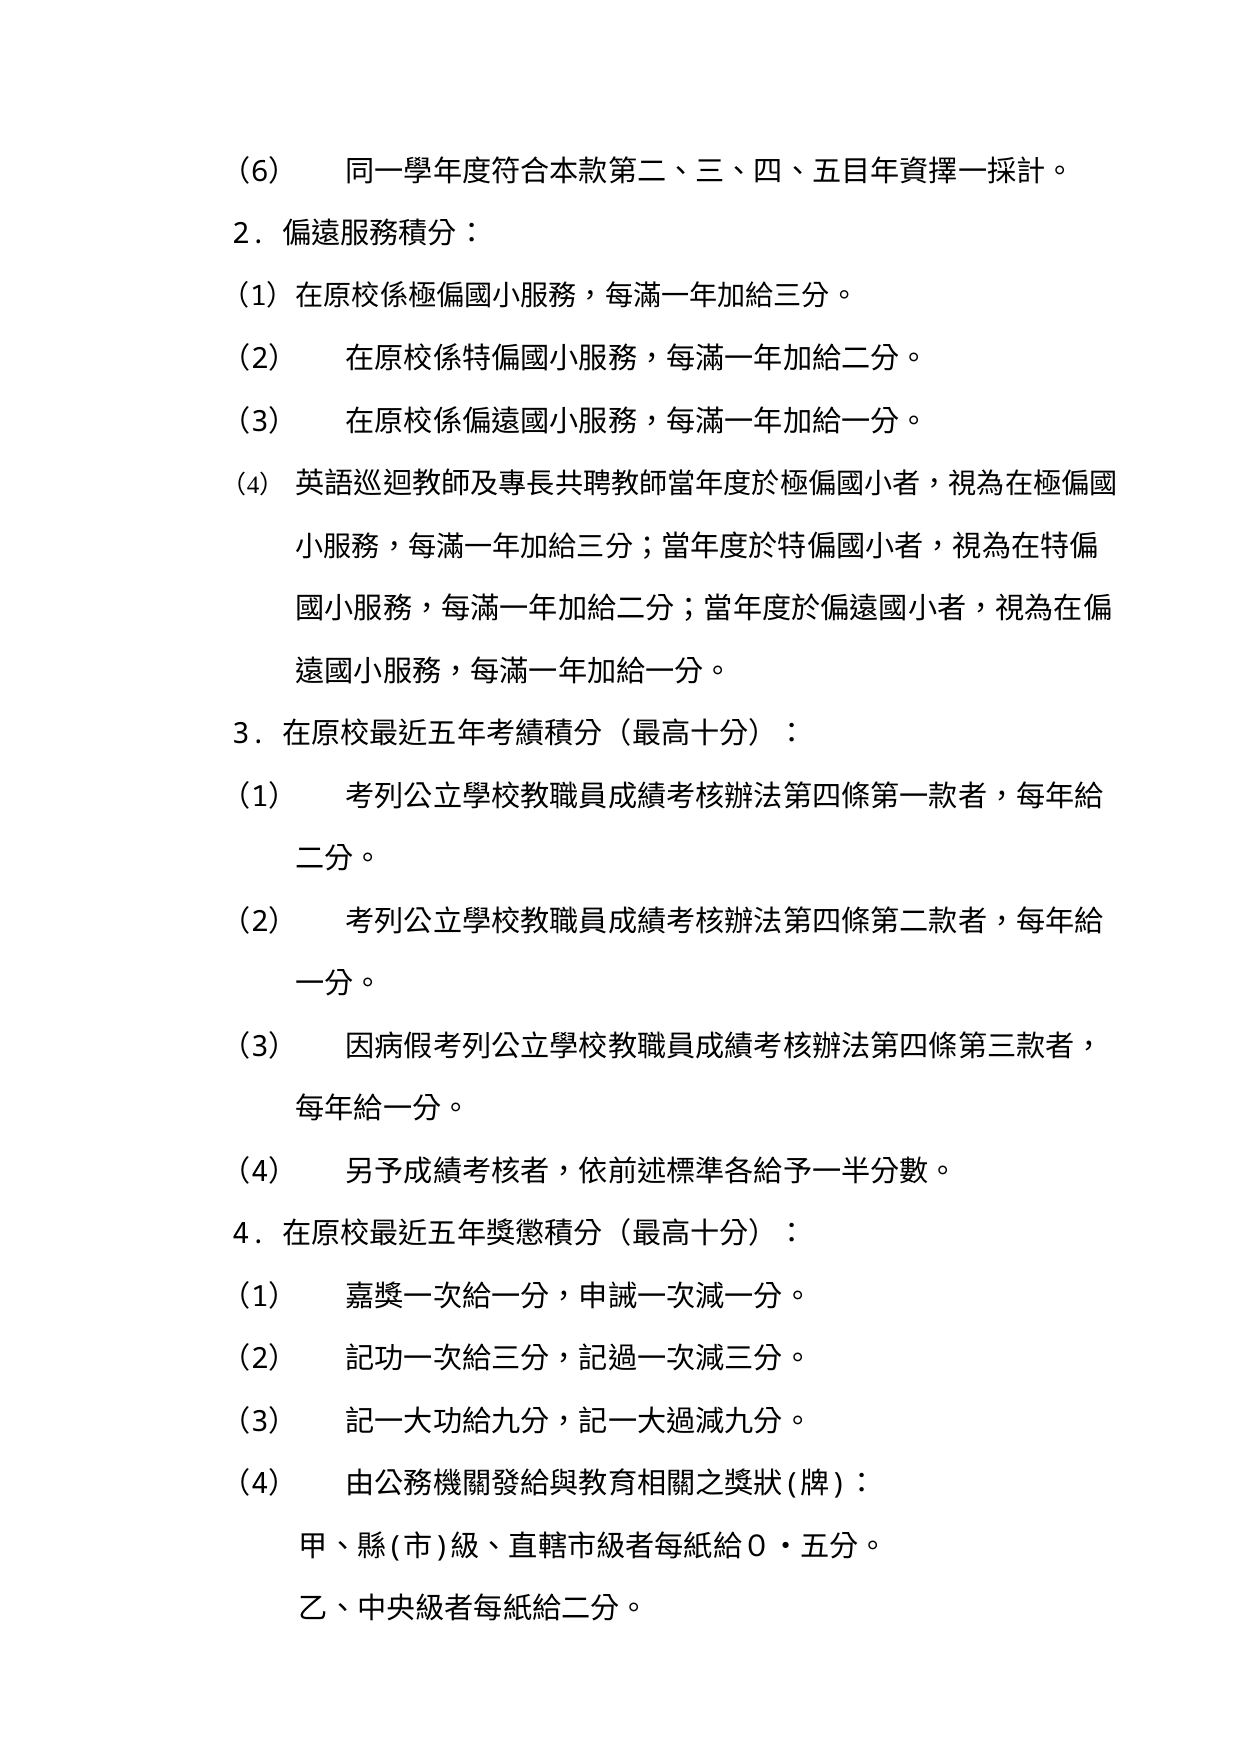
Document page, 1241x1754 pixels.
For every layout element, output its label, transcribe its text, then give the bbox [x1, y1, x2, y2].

list 在原校最近五年考績積分（最高十分）： [232, 689, 1122, 752]
list 在原校最近五年獎懲積分（最高十分）： [232, 1189, 1122, 1252]
list 考列公立學校教職員成績考核辦法第四條第一款者，每年給二分。 [222, 752, 1122, 877]
list 在原校係特偏國小服務，每滿一年加給二分。 [222, 314, 1122, 377]
list 考列公立學校教職員成績考核辦法第四條第二款者，每年給一分。 [222, 877, 1122, 1002]
list 嘉獎一次給一分，申誡一次減一分。 [222, 1252, 1122, 1314]
list 記一大功給九分，記一大過減九分。 [222, 1377, 1122, 1439]
list 因病假考列公立學校教職員成績考核辦法第四條第三款者，每年給一分。 [222, 1002, 1122, 1127]
list 記功一次給三分，記過一次減三分。 [222, 1314, 1122, 1377]
list 同一學年度符合本款第二、三、四、五目年資擇一採計。 [222, 127, 1122, 189]
list 偏遠服務積分： [232, 189, 1122, 252]
list 另予成績考核者，依前述標準各給予一半分數。 [222, 1127, 1122, 1189]
list 在原校係極偏國小服務，每滿一年加給三分。 [222, 252, 1122, 314]
list 在原校係偏遠國小服務，每滿一年加給一分。 [222, 377, 1122, 439]
list 由公務機關發給與教育相關之獎狀(牌)： [222, 1439, 1122, 1502]
list 英語巡迴教師及專長共聘教師當年度於極偏國小者，視為在極偏國小服務，每滿一年加給三分；當年度於特偏國小者，視為在特偏國小服務，每滿一年加給二分；當年度於偏遠國小者，視為在偏遠國小服務，每滿一年加給一分。 [222, 439, 1122, 689]
text 甲、縣(市)級、直轄市級者每紙給０‧五分。 [299, 1502, 1122, 1564]
text 乙、中央級者每紙給二分。 [299, 1564, 1122, 1627]
